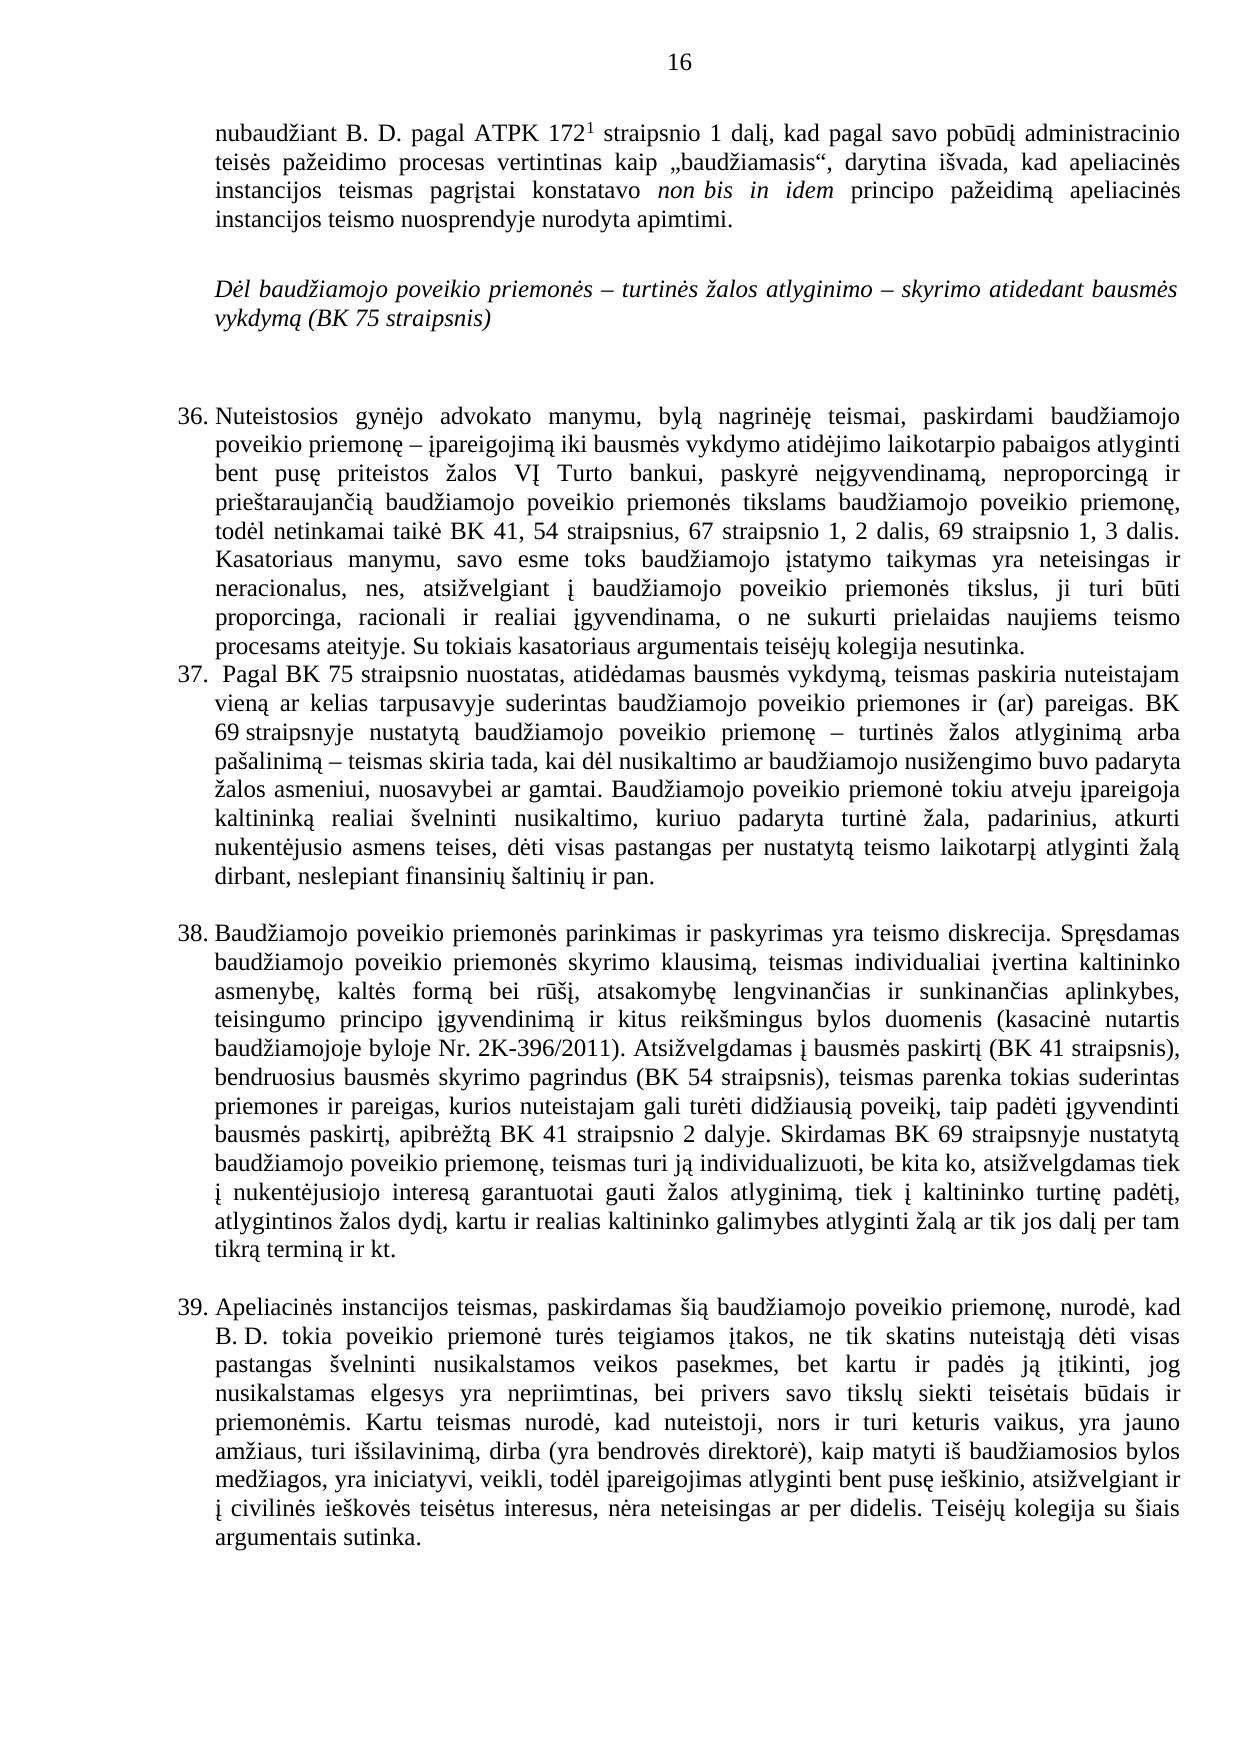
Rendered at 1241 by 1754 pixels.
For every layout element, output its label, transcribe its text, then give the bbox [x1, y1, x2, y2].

text 39. Apeliacinės instancijos teismas, paskirdamas šią baudžiamojo poveikio priemonę, nurodė, kad B. D. tokia poveikio priemonė turės teigiamos įtakos, ne tik skatins nuteistąją dėti visas pastangas švelninti nusikalstamos veikos pasekmes, bet kartu ir padės ją įtikinti, jog nusikalstamas elgesys yra nepriimtinas, bei privers savo tikslų siekti teisėtais būdais ir priemonėmis. Kartu teismas nurodė, kad nuteistoji, nors ir turi keturis vaikus, yra jauno amžiaus, turi išsilavinimą, dirba (yra bendrovės direktorė), kaip matyti iš baudžiamosios bylos medžiagos, yra iniciatyvi, veikli, todėl įpareigojimas atlyginti bent pusę ieškinio, atsižvelgiant ir į civilinės ieškovės teisėtus interesus, nėra neteisingas ar per didelis. Teisėjų kolegija su šiais argumentais sutinka. [177, 1292, 1181, 1551]
text nubaudžiant B. D. pagal ATPK 1721 straipsnio 1 dalį, kad pagal savo pobūdį administracinio teisės pažeidimo procesas vertintinas kaip „baudžiamasis“, darytina išvada, kad apeliacinės instancijos teismas pagrįstai konstatavo non bis in idem principo pažeidimą apeliacinės instancijos teismo nuosprendyje nurodyta apimtimi. [177, 118, 1181, 233]
text 36. Nuteistosios gynėjo advokato manymu, bylą nagrinėję teismai, paskirdami baudžiamojo poveikio priemonę – įpareigojimą iki bausmės vykdymo atidėjimo laikotarpio pabaigos atlyginti bent pusę priteistos žalos VĮ Turto bankui, paskyrė neįgyvendinamą, neproporcingą ir prieštaraujančią baudžiamojo poveikio priemonės tikslams baudžiamojo poveikio priemonę, todėl netinkamai taikė BK 41, 54 straipsnius, 67 straipsnio 1, 2 dalis, 69 straipsnio 1, 3 dalis. Kasatoriaus manymu, savo esme toks baudžiamojo įstatymo taikymas yra neteisingas ir neracionalus, nes, atsižvelgiant į baudžiamojo poveikio priemonės tikslus, ji turi būti proporcinga, racionali ir realiai įgyvendinama, o ne sukurti prielaidas naujiems teismo procesams ateityje. Su tokiais kasatoriaus argumentais teisėjų kolegija nesutinka. [177, 401, 1181, 659]
text 37. Pagal BK 75 straipsnio nuostatas, atidėdamas bausmės vykdymą, teismas paskiria nuteistajam vieną ar kelias tarpusavyje suderintas baudžiamojo poveikio priemones ir (ar) pareigas. BK 69 straipsnyje nustatytą baudžiamojo poveikio priemonę – turtinės žalos atlyginimą arba pašalinimą – teismas skiria tada, kai dėl nusikaltimo ar baudžiamojo nusižengimo buvo padaryta žalos asmeniui, nuosavybei ar gamtai. Baudžiamojo poveikio priemonė tokiu atveju įpareigoja kaltininką realiai švelninti nusikaltimo, kuriuo padaryta turtinė žala, padarinius, atkurti nukentėjusio asmens teises, dėti visas pastangas per nustatytą teismo laikotarpį atlyginti žalą dirbant, neslepiant finansinių šaltinių ir pan. [177, 659, 1181, 889]
text Dėl baudžiamojo poveikio priemonės – turtinės žalos atlyginimo – skyrimo atidedant bausmės vykdymą (BK 75 straipsnis) [214, 274, 1181, 331]
text 38. Baudžiamojo poveikio priemonės parinkimas ir paskyrimas yra teismo diskrecija. Spręsdamas baudžiamojo poveikio priemonės skyrimo klausimą, teismas individualiai įvertina kaltininko asmenybę, kaltės formą bei rūšį, atsakomybę lengvinančias ir sunkinančias aplinkybes, teisingumo principo įgyvendinimą ir kitus reikšmingus bylos duomenis (kasacinė nutartis baudžiamojoje byloje Nr. 2K-396/2011). Atsižvelgdamas į bausmės paskirtį (BK 41 straipsnis), bendruosius bausmės skyrimo pagrindus (BK 54 straipsnis), teismas parenka tokias suderintas priemones ir pareigas, kurios nuteistajam gali turėti didžiausią poveikį, taip padėti įgyvendinti bausmės paskirtį, apibrėžtą BK 41 straipsnio 2 dalyje. Skirdamas BK 69 straipsnyje nustatytą baudžiamojo poveikio priemonę, teismas turi ją individualizuoti, be kita ko, atsižvelgdamas tiek į nukentėjusiojo interesą garantuotai gauti žalos atlyginimą, tiek į kaltininko turtinę padėtį, atlygintinos žalos dydį, kartu ir realias kaltininko galimybes atlyginti žalą ar tik jos dalį per tam tikrą terminą ir kt. [177, 918, 1181, 1263]
